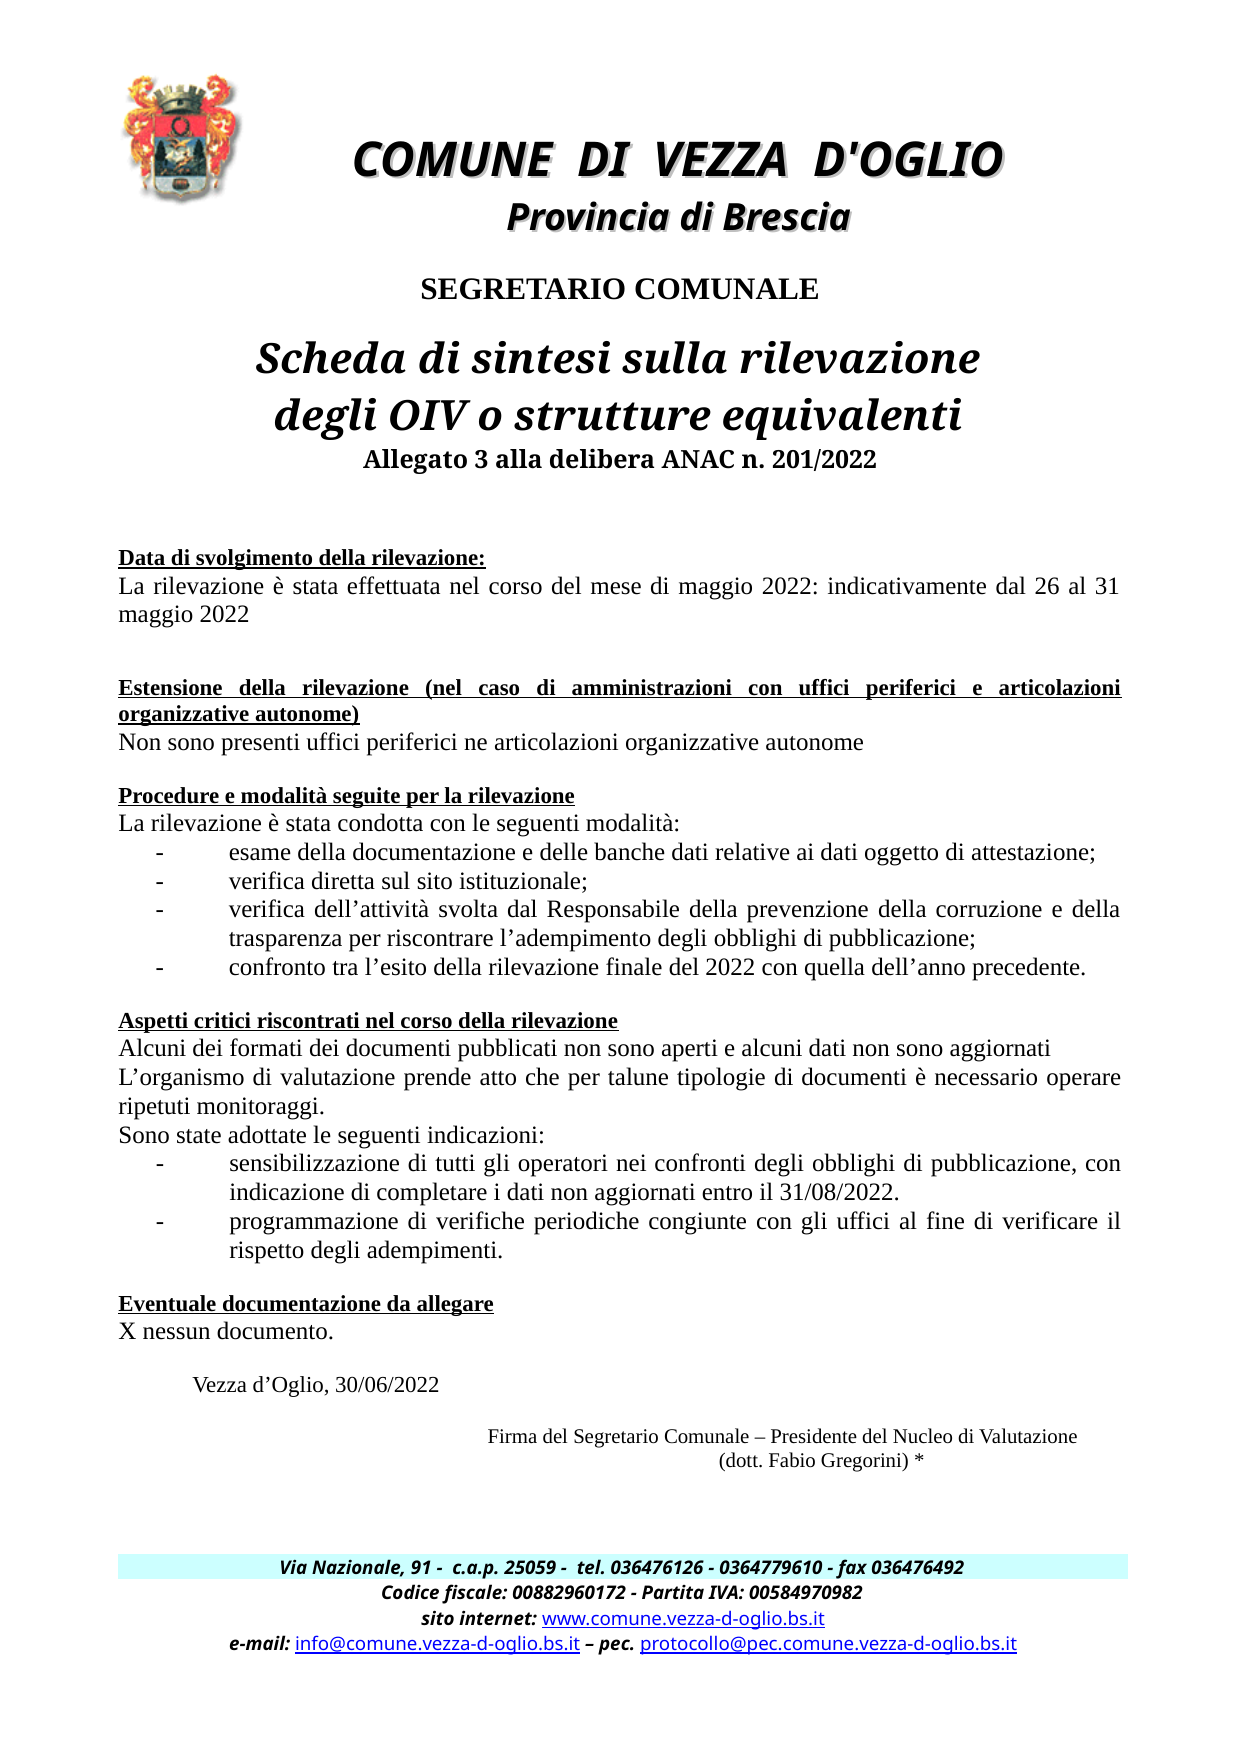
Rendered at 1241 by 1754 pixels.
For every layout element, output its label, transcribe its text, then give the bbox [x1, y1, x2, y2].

text degli OIV o strutture equivalenti [118, 385, 1122, 442]
text Firma del Segretario Comunale – Presidente del Nucleo di Valutazione [118, 1424, 1122, 1448]
text organizzative autonome) [118, 698, 1122, 727]
text (dott. Fabio Gregorini) * [521, 1448, 1122, 1472]
text Data di svolgimento della rilevazione: [118, 544, 1122, 571]
list sensibilizzazione di tutti gli operatori nei confronti degli obblighi di pubblicazione, con indicazione di completare i dati non aggiornati entro il 31/08/2022. [156, 1148, 1122, 1206]
text Eventuale documentazione da allegare [118, 1290, 1122, 1316]
text La rilevazione è stata condotta con le seguenti modalità: [118, 808, 1122, 837]
list esame della documentazione e delle banche dati relative ai dati oggetto di attestazione; [155, 837, 1122, 866]
text Sono state adottate le seguenti indicazioni: [118, 1120, 1122, 1148]
text Procedure e modalità seguite per la rilevazione [118, 782, 1122, 808]
text Alcuni dei formati dei documenti pubblicati non sono aperti e alcuni dati non sono aggiornati [118, 1033, 1122, 1062]
text Estensione della rilevazione (nel caso di amministrazioni con uffici periferici e articolazioni [118, 674, 1122, 697]
text Allegato 3 alla delibera ANAC n. 201/2022 [118, 442, 1122, 476]
text L’organismo di valutazione prende atto che per talune tipologie di documenti è necessario operare ripetuti monitoraggi. [118, 1062, 1122, 1120]
list confronto tra l’esito della rilevazione finale del 2022 con quella dell’anno precedente. [155, 952, 1122, 981]
text X nessun documento. [118, 1316, 1122, 1345]
list verifica dell’attività svolta dal Responsabile della prevenzione della corruzione e della trasparenza per riscontrare l’adempimento degli obblighi di pubblicazione; [155, 894, 1122, 952]
list verifica diretta sul sito istituzionale; [155, 866, 1122, 894]
text La rilevazione è stata effettuata nel corso del mese di maggio 2022: indicativamente dal 26 al 31 maggio 2022 [118, 571, 1122, 628]
text Vezza d’Oglio, 30/06/2022 [118, 1371, 1122, 1398]
text Aspetti critici riscontrati nel corso della rilevazione [118, 1007, 1122, 1033]
text Scheda di sintesi sulla rilevazione [118, 329, 1122, 385]
text Non sono presenti uffici periferici ne articolazioni organizzative autonome [118, 727, 1122, 756]
list programmazione di verifiche periodiche congiunte con gli uffici al fine di verificare il rispetto degli adempimenti. [156, 1206, 1122, 1263]
